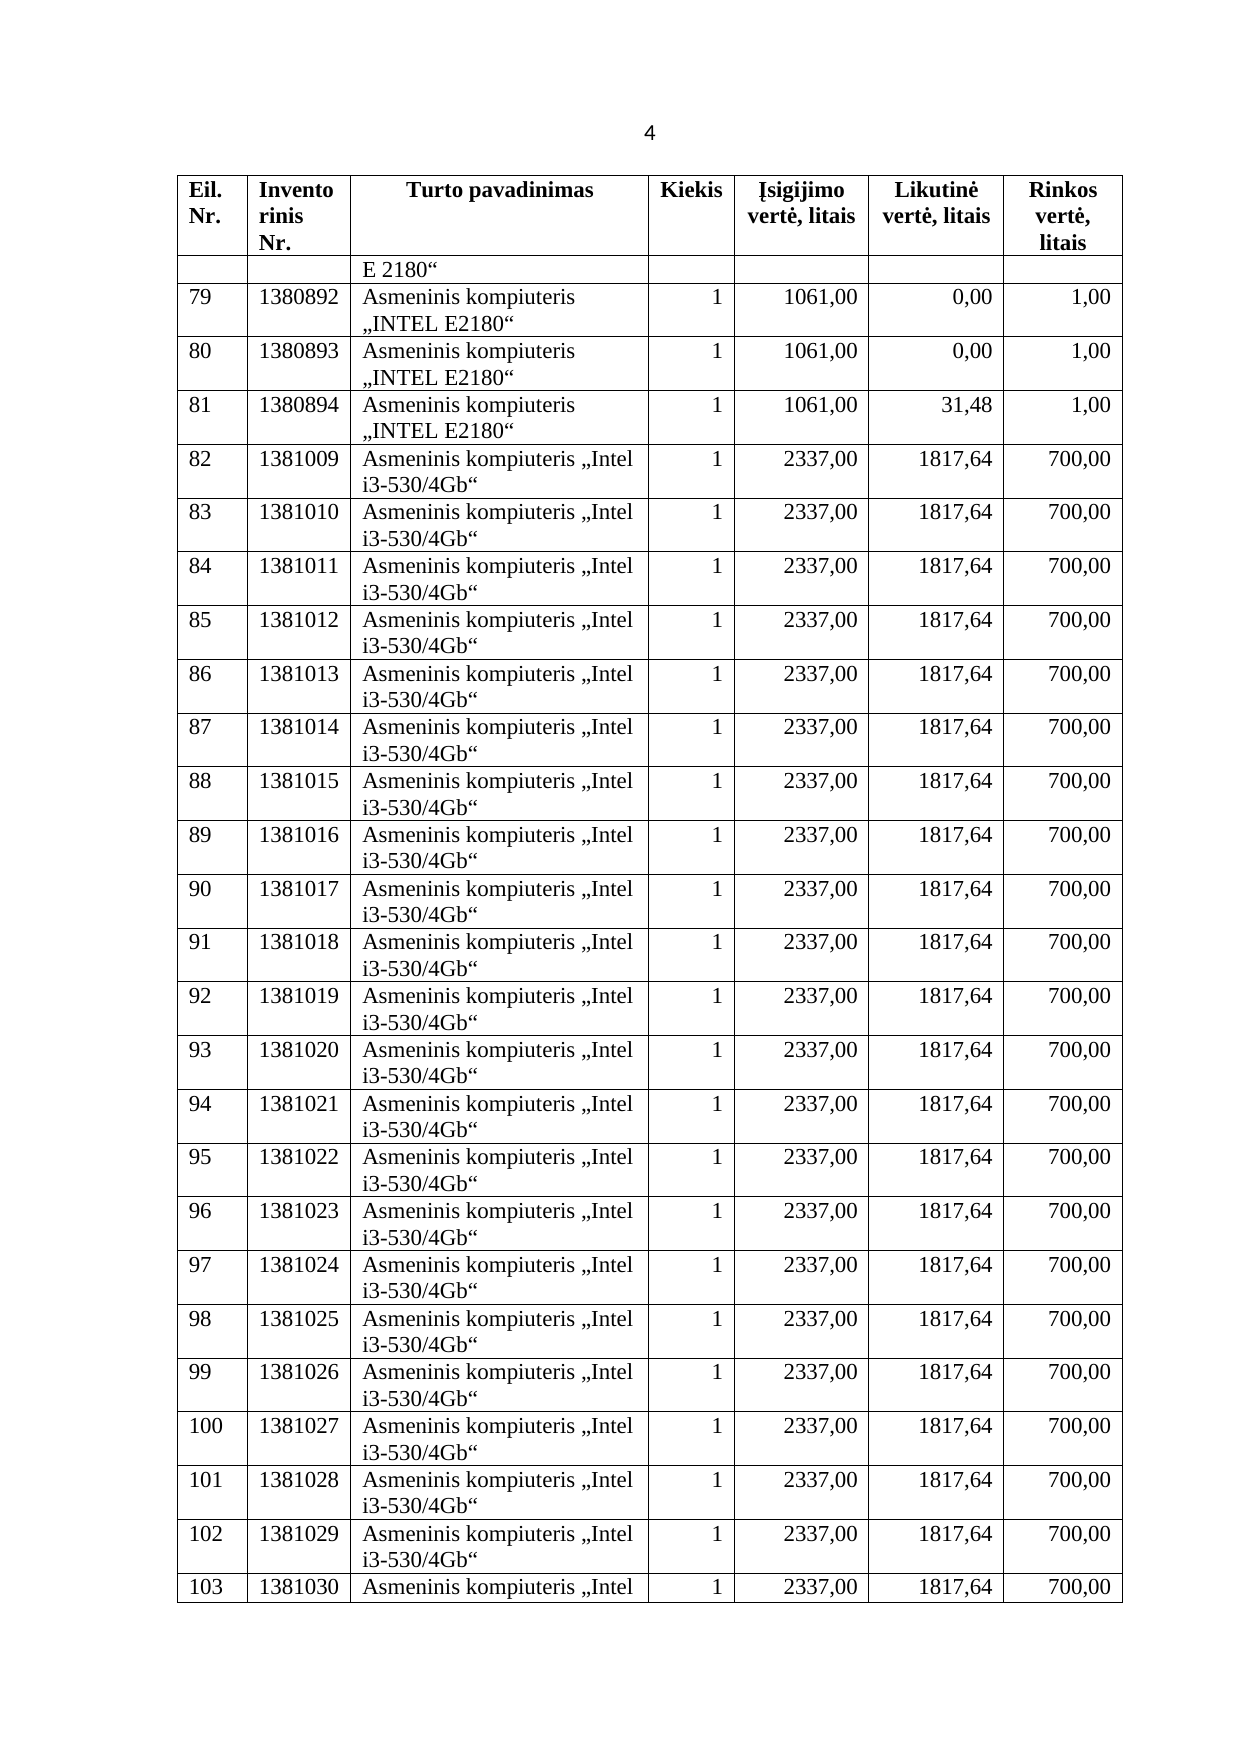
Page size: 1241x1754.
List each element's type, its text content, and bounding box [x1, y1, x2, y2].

table_cell 94 [178, 1090, 247, 1142]
table_cell [649, 256, 734, 282]
table_cell 1 [649, 391, 734, 444]
table_cell 95 [178, 1144, 247, 1196]
table_cell Asmeninis kompiuteris „Intel i3-530/4Gb“ [351, 821, 648, 874]
table_cell [248, 256, 350, 282]
table_cell 96 [178, 1197, 247, 1250]
table_cell 2337,00 [735, 1359, 868, 1411]
table_cell 100 [178, 1412, 247, 1465]
table_cell 1381024 [248, 1251, 350, 1304]
table_header Eil. Nr. [178, 176, 247, 255]
table_cell 2337,00 [735, 552, 868, 605]
table_cell 2337,00 [735, 821, 868, 874]
table_cell 1,00 [1004, 284, 1122, 336]
table_cell 2337,00 [735, 1036, 868, 1089]
table_cell 82 [178, 445, 247, 497]
table_cell 1 [649, 1574, 734, 1602]
table_cell 1381026 [248, 1359, 350, 1411]
table_cell 1381022 [248, 1144, 350, 1196]
table_cell Asmeninis kompiuteris „Intel i3-530/4Gb“ [351, 1251, 648, 1304]
table_cell 1381021 [248, 1090, 350, 1142]
table_cell 93 [178, 1036, 247, 1089]
table_cell 1 [649, 445, 734, 497]
table_cell 2337,00 [735, 1466, 868, 1519]
table_header Įsigijimo vertė, litais [735, 176, 868, 255]
table_cell 97 [178, 1251, 247, 1304]
table_cell 1381016 [248, 821, 350, 874]
table_cell 1 [649, 1305, 734, 1357]
table_cell 1817,64 [869, 875, 1003, 927]
table_cell 1 [649, 499, 734, 551]
table_cell 2337,00 [735, 1520, 868, 1572]
table_cell Asmeninis kompiuteris „Intel i3-530/4Gb“ [351, 714, 648, 766]
table_cell 1 [649, 552, 734, 605]
table_cell 2337,00 [735, 660, 868, 712]
table_cell 1817,64 [869, 445, 1003, 497]
table_cell 700,00 [1004, 767, 1122, 820]
table_cell 2337,00 [735, 499, 868, 551]
table_cell 1 [649, 875, 734, 927]
table_cell 700,00 [1004, 660, 1122, 712]
table_cell 1381014 [248, 714, 350, 766]
table_cell Asmeninis kompiuteris „Intel i3-530/4Gb“ [351, 982, 648, 1035]
table_cell 1 [649, 929, 734, 981]
table_cell 1 [649, 284, 734, 336]
table_cell 1381029 [248, 1520, 350, 1572]
table_cell 1817,64 [869, 767, 1003, 820]
table_cell 1 [649, 1036, 734, 1089]
table_cell [178, 256, 247, 282]
table_cell 700,00 [1004, 821, 1122, 874]
table_cell 1817,64 [869, 1466, 1003, 1519]
table_cell 2337,00 [735, 445, 868, 497]
table_cell Asmeninis kompiuteris „Intel i3-530/4Gb“ [351, 1466, 648, 1519]
table_cell Asmeninis kompiuteris „Intel i3-530/4Gb“ [351, 1197, 648, 1250]
table_cell 2337,00 [735, 929, 868, 981]
table_cell 2337,00 [735, 1412, 868, 1465]
table_cell 1 [649, 1144, 734, 1196]
table_cell 0,00 [869, 337, 1003, 390]
table_cell 1 [649, 1197, 734, 1250]
table_cell 1381009 [248, 445, 350, 497]
table_cell 700,00 [1004, 1036, 1122, 1089]
table_cell 1 [649, 337, 734, 390]
table_cell 102 [178, 1520, 247, 1572]
table_cell 700,00 [1004, 1144, 1122, 1196]
table_cell 89 [178, 821, 247, 874]
table_cell 700,00 [1004, 875, 1122, 927]
table_cell 1381027 [248, 1412, 350, 1465]
table_cell Asmeninis kompiuteris „INTEL E2180“ [351, 284, 648, 336]
table_cell 1 [649, 1359, 734, 1411]
table_cell Asmeninis kompiuteris „Intel i3-530/4Gb“ [351, 499, 648, 551]
table_cell 0,00 [869, 284, 1003, 336]
table_cell 1817,64 [869, 1520, 1003, 1572]
table_cell 1817,64 [869, 660, 1003, 712]
table_cell Asmeninis kompiuteris „Intel i3-530/4Gb“ [351, 606, 648, 659]
table_cell 700,00 [1004, 1466, 1122, 1519]
table_cell 86 [178, 660, 247, 712]
table_cell 88 [178, 767, 247, 820]
table_cell 700,00 [1004, 552, 1122, 605]
table_cell 1381028 [248, 1466, 350, 1519]
table_cell 1381011 [248, 552, 350, 605]
table_cell Asmeninis kompiuteris „Intel i3-530/4Gb“ [351, 1520, 648, 1572]
table_cell 2337,00 [735, 982, 868, 1035]
table_cell 99 [178, 1359, 247, 1411]
table_cell 1817,64 [869, 929, 1003, 981]
table_cell 2337,00 [735, 714, 868, 766]
table_cell 1 [649, 1090, 734, 1142]
table_cell 91 [178, 929, 247, 981]
table_cell 2337,00 [735, 1251, 868, 1304]
table_header Turto pavadinimas [351, 176, 648, 255]
table_cell 2337,00 [735, 606, 868, 659]
table_cell 2337,00 [735, 1574, 868, 1602]
table_cell 1817,64 [869, 982, 1003, 1035]
table_cell 1 [649, 660, 734, 712]
table_cell 700,00 [1004, 1251, 1122, 1304]
table_cell 700,00 [1004, 1574, 1122, 1602]
table_cell 1381012 [248, 606, 350, 659]
table_cell 98 [178, 1305, 247, 1357]
table_cell 1 [649, 821, 734, 874]
table_cell 1817,64 [869, 1305, 1003, 1357]
table_cell 700,00 [1004, 1520, 1122, 1572]
table_cell 1381010 [248, 499, 350, 551]
table_cell 1 [649, 982, 734, 1035]
table_cell 31,48 [869, 391, 1003, 444]
table_cell 1817,64 [869, 821, 1003, 874]
table_cell E 2180“ [351, 256, 648, 282]
table_cell 87 [178, 714, 247, 766]
table_cell 1817,64 [869, 1251, 1003, 1304]
table_cell 1381018 [248, 929, 350, 981]
table_cell Asmeninis kompiuteris „Intel i3-530/4Gb“ [351, 1305, 648, 1357]
table_cell Asmeninis kompiuteris „INTEL E2180“ [351, 391, 648, 444]
table_cell 1817,64 [869, 1144, 1003, 1196]
table_cell 1 [649, 1412, 734, 1465]
table_cell 700,00 [1004, 445, 1122, 497]
table_cell 1380894 [248, 391, 350, 444]
table_cell 1381017 [248, 875, 350, 927]
table_cell Asmeninis kompiuteris „Intel i3-530/4Gb“ [351, 1144, 648, 1196]
table_cell 700,00 [1004, 1090, 1122, 1142]
table_cell 1061,00 [735, 337, 868, 390]
table_cell Asmeninis kompiuteris „Intel [351, 1574, 648, 1602]
table_cell Asmeninis kompiuteris „Intel i3-530/4Gb“ [351, 1036, 648, 1089]
table_cell 1817,64 [869, 1197, 1003, 1250]
table_cell [869, 256, 1003, 282]
table_cell [1004, 256, 1122, 282]
table_cell 1061,00 [735, 391, 868, 444]
table_cell 83 [178, 499, 247, 551]
table_cell 80 [178, 337, 247, 390]
table_cell 1381013 [248, 660, 350, 712]
table_cell 101 [178, 1466, 247, 1519]
table_cell Asmeninis kompiuteris „Intel i3-530/4Gb“ [351, 1090, 648, 1142]
table_cell 1380892 [248, 284, 350, 336]
table_cell Asmeninis kompiuteris „Intel i3-530/4Gb“ [351, 445, 648, 497]
table_cell 1 [649, 1251, 734, 1304]
table_cell 103 [178, 1574, 247, 1602]
table_cell 1817,64 [869, 1359, 1003, 1411]
table_cell 1381030 [248, 1574, 350, 1602]
table_cell 1817,64 [869, 1412, 1003, 1465]
table_cell 1 [649, 1520, 734, 1572]
table_cell 1 [649, 1466, 734, 1519]
table_cell 1817,64 [869, 499, 1003, 551]
table_cell 1817,64 [869, 1090, 1003, 1142]
table_cell 2337,00 [735, 875, 868, 927]
table_cell 79 [178, 284, 247, 336]
table_cell [735, 256, 868, 282]
table_header Inventorinis Nr. [248, 176, 350, 255]
table_cell 700,00 [1004, 1197, 1122, 1250]
table_header Kiekis [649, 176, 734, 255]
table_cell 85 [178, 606, 247, 659]
table_cell 1 [649, 606, 734, 659]
table_cell 84 [178, 552, 247, 605]
table_cell 1817,64 [869, 1036, 1003, 1089]
table_cell 1817,64 [869, 552, 1003, 605]
table_cell Asmeninis kompiuteris „Intel i3-530/4Gb“ [351, 875, 648, 927]
table_header Likutinė vertė, litais [869, 176, 1003, 255]
table_cell 700,00 [1004, 1359, 1122, 1411]
table_cell 2337,00 [735, 1197, 868, 1250]
table_cell Asmeninis kompiuteris „Intel i3-530/4Gb“ [351, 1359, 648, 1411]
table_cell 92 [178, 982, 247, 1035]
table_cell 700,00 [1004, 606, 1122, 659]
table_cell Asmeninis kompiuteris „Intel i3-530/4Gb“ [351, 929, 648, 981]
table_cell 2337,00 [735, 1144, 868, 1196]
table_cell 90 [178, 875, 247, 927]
table_cell 1381019 [248, 982, 350, 1035]
table_cell 700,00 [1004, 714, 1122, 766]
table_cell 1,00 [1004, 391, 1122, 444]
table_cell Asmeninis kompiuteris „Intel i3-530/4Gb“ [351, 552, 648, 605]
table_cell 1,00 [1004, 337, 1122, 390]
table_cell 1381015 [248, 767, 350, 820]
table_cell 2337,00 [735, 1305, 868, 1357]
table_cell 700,00 [1004, 499, 1122, 551]
table_cell 1381025 [248, 1305, 350, 1357]
table_cell 1817,64 [869, 1574, 1003, 1602]
table_cell 81 [178, 391, 247, 444]
table_cell Asmeninis kompiuteris „Intel i3-530/4Gb“ [351, 660, 648, 712]
table_cell Asmeninis kompiuteris „Intel i3-530/4Gb“ [351, 767, 648, 820]
table_cell 1381020 [248, 1036, 350, 1089]
table_cell 700,00 [1004, 1412, 1122, 1465]
table_cell 1061,00 [735, 284, 868, 336]
table_cell 2337,00 [735, 1090, 868, 1142]
table_cell Asmeninis kompiuteris „INTEL E2180“ [351, 337, 648, 390]
table_cell 700,00 [1004, 929, 1122, 981]
table_cell 1 [649, 714, 734, 766]
table_cell 2337,00 [735, 767, 868, 820]
table_cell 1817,64 [869, 606, 1003, 659]
table_cell 1 [649, 767, 734, 820]
table_cell 1381023 [248, 1197, 350, 1250]
table_cell 1380893 [248, 337, 350, 390]
table_cell Asmeninis kompiuteris „Intel i3-530/4Gb“ [351, 1412, 648, 1465]
table_header Rinkos vertė, litais [1004, 176, 1122, 255]
table_cell 700,00 [1004, 1305, 1122, 1357]
table_cell 1817,64 [869, 714, 1003, 766]
table_cell 700,00 [1004, 982, 1122, 1035]
